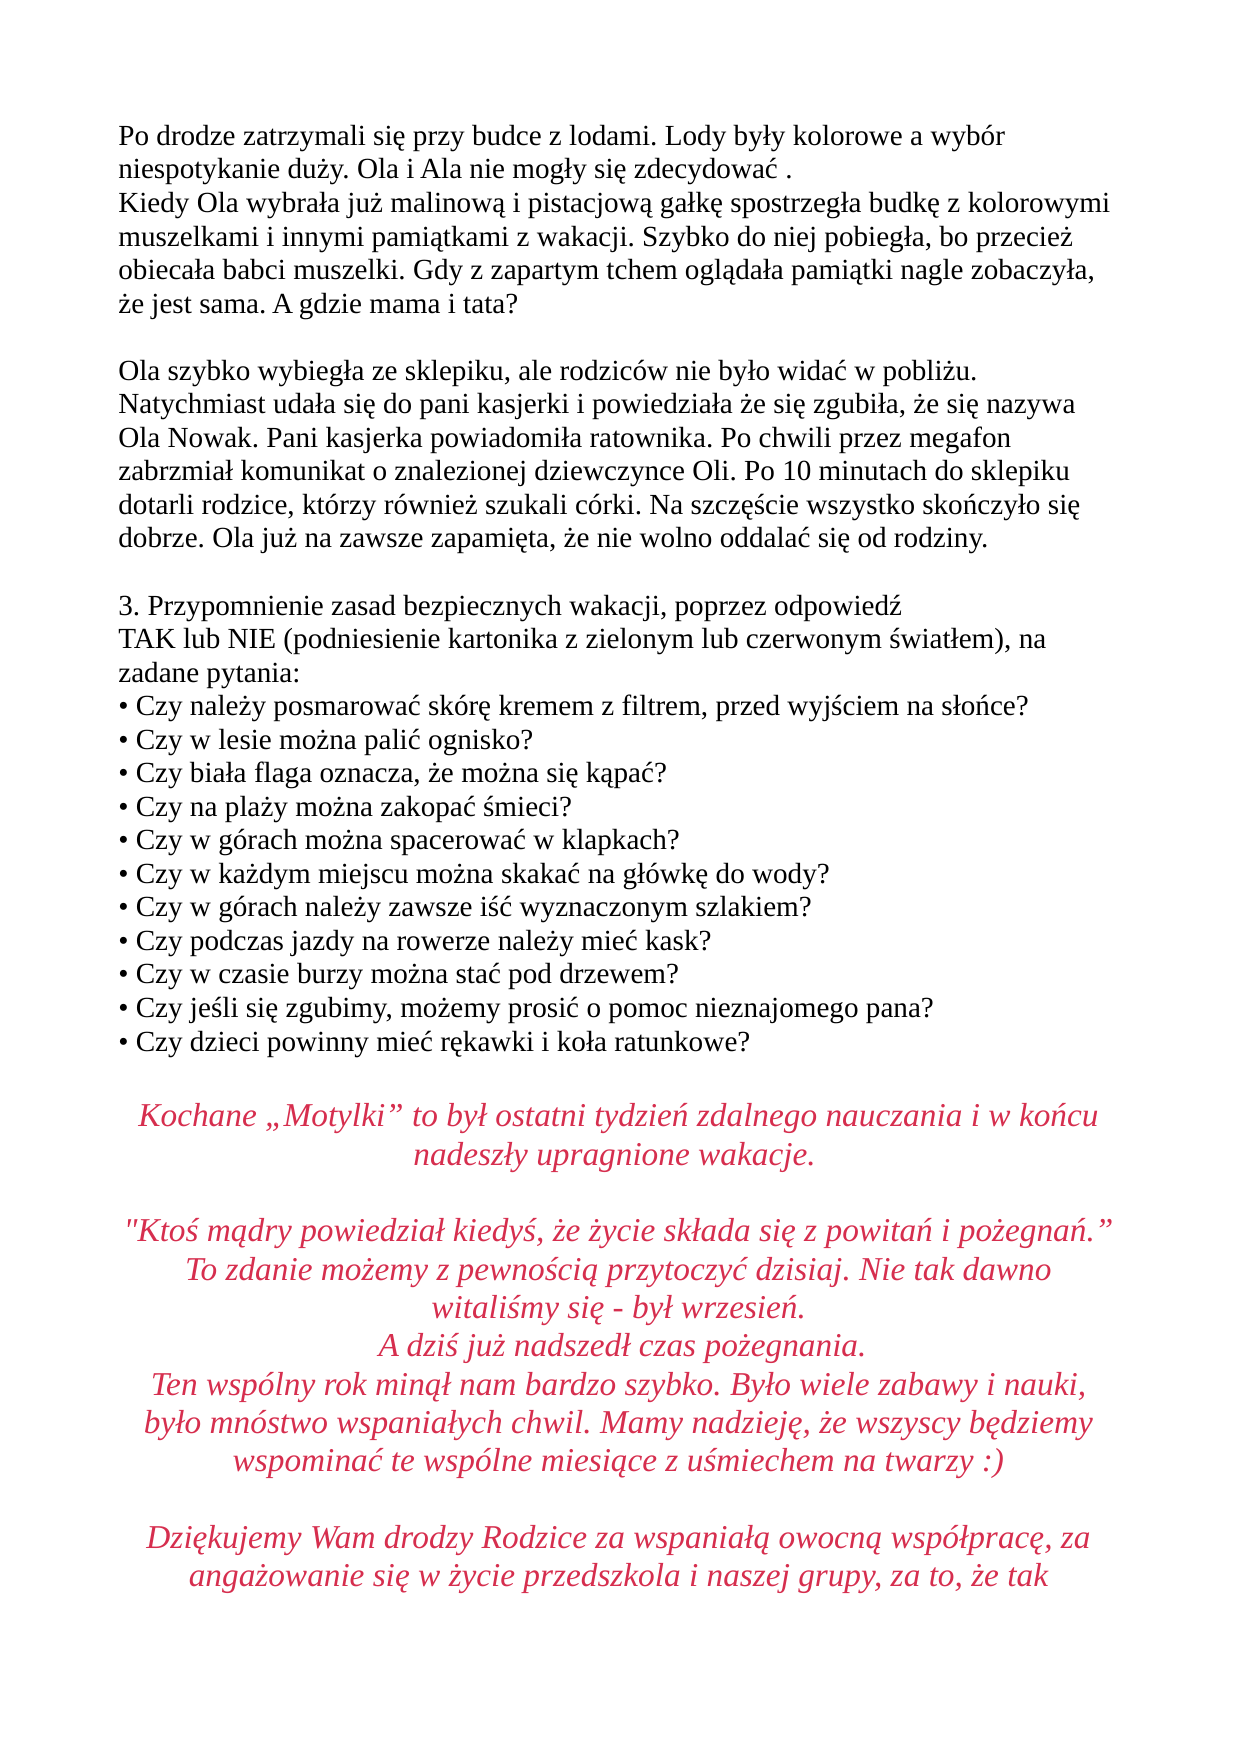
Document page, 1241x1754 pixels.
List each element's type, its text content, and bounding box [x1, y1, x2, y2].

text Ten wspólny rok minął nam bardzo szybko. Było wiele zabawy i nauki, było mnóstwo wspaniałych chwil. Mamy nadzieję, że wszyscy będziemy wspominać te wspólne miesiące z uśmiechem na twarzy :) [118, 1364, 1122, 1479]
text Kochane „Motylki” to był ostatni tydzień zdalnego nauczania i w końcu nadeszły upragnione wakacje. [118, 1096, 1122, 1172]
text Dziękujemy Wam drodzy Rodzice za wspaniałą owocną współpracę, za angażowanie się w życie przedszkola i naszej grupy, za to, że tak [118, 1517, 1122, 1594]
text "Ktoś mądry powiedział kiedyś, że życie składa się z powitań i pożegnań.” To zdanie możemy z pewnością przytoczyć dzisiaj. Nie tak dawno witaliśmy się - był wrzesień. [118, 1211, 1122, 1326]
text 3. Przypomnienie zasad bezpiecznych wakacji, poprzez odpowiedź TAK lub NIE (podniesienie kartonika z zielonym lub czerwonym światłem), na zadane pytania: • Czy należy posmarować skórę kremem z filtrem, przed wyjściem na słońce? • Czy w lesie można palić ognisko? • Czy biała flaga oznacza, że można się kąpać? • Czy na plaży można zakopać śmieci? • Czy w górach można spacerować w klapkach? • Czy w każdym miejscu można skakać na główkę do wody? • Czy w górach należy zawsze iść wyznaczonym szlakiem? • Czy podczas jazdy na rowerze należy mieć kask? • Czy w czasie burzy można stać pod drzewem? • Czy jeśli się zgubimy, możemy prosić o pomoc nieznajomego pana? • Czy dzieci powinny mieć rękawki i koła ratunkowe? [118, 588, 1122, 1057]
text Po drodze zatrzymali się przy budce z lodami. Lody były kolorowe a wybór niespotykanie duży. Ola i Ala nie mogły się zdecydować . Kiedy Ola wybrała już malinową i pistacjową gałkę spostrzegła budkę z kolorowymi muszelkami i innymi pamiątkami z wakacji. Szybko do niej pobiegła, bo przecież obiecała babci muszelki. Gdy z zapartym tchem oglądała pamiątki nagle zobaczyła, że jest sama. A gdzie mama i tata? Ola szybko wybiegła ze sklepiku, ale rodziców nie było widać w pobliżu. Natychmiast udała się do pani kasjerki i powiedziała że się zgubiła, że się nazywa Ola Nowak. Pani kasjerka powiadomiła ratownika. Po chwili przez megafon zabrzmiał komunikat o znalezionej dziewczynce Oli. Po 10 minutach do sklepiku dotarli rodzice, którzy również szukali córki. Na szczęście wszystko skończyło się dobrze. Ola już na zawsze zapamięta, że nie wolno oddalać się od rodziny. [118, 118, 1122, 554]
text A dziś już nadszedł czas pożegnania. [118, 1326, 1122, 1364]
